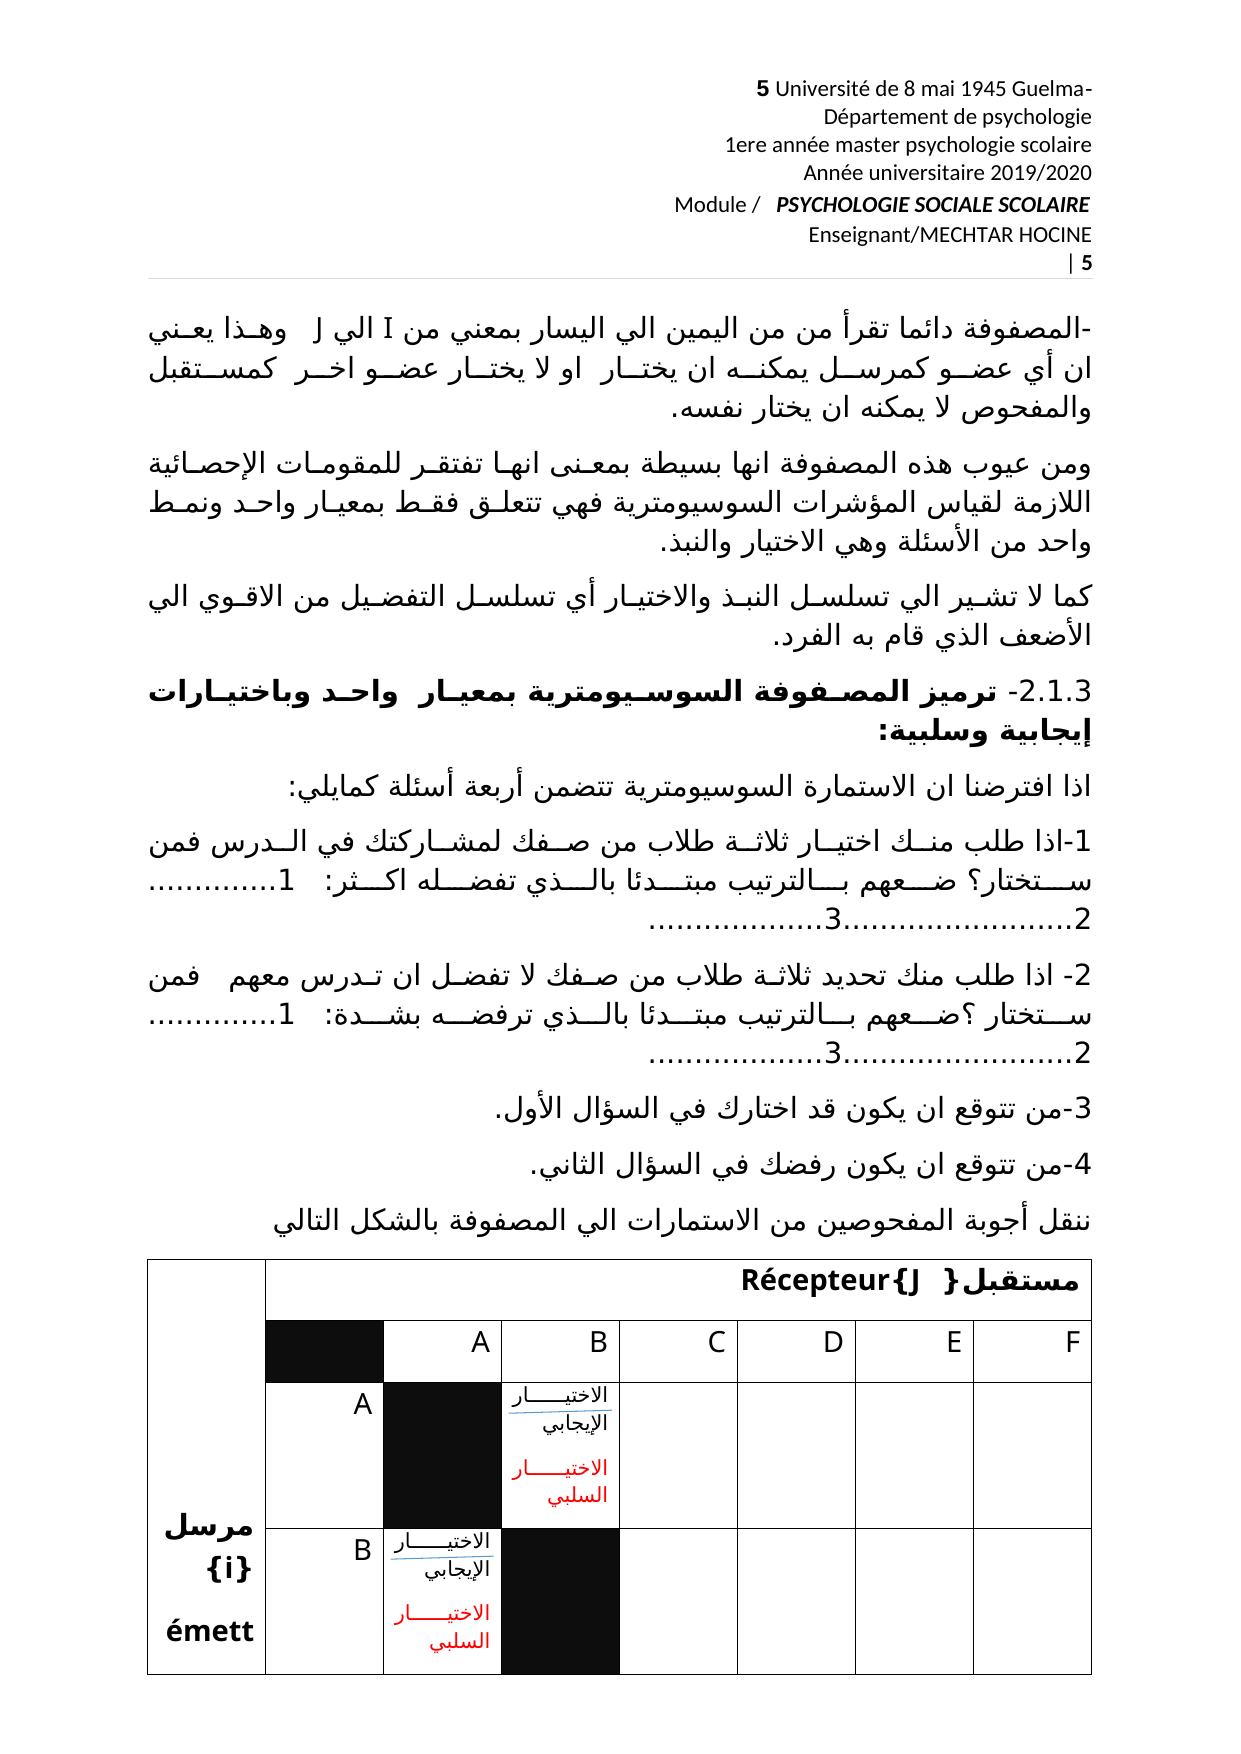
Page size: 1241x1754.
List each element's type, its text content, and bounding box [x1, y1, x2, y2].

table_cell D [738, 1321, 855, 1382]
table_cell [266, 1321, 383, 1382]
text 3-من تتوقع ان يكون قد اختارك في السؤال الأول. [148, 1092, 1093, 1126]
table_cell الاختيار الإيجابي الاختيار السلبي [384, 1529, 501, 1674]
table_cell C [620, 1321, 737, 1382]
table_cell [856, 1383, 973, 1528]
text 4-من تتوقع ان يكون رفضك في السؤال الثاني. [148, 1147, 1093, 1181]
table_cell الاختيار الإيجابي الاختيار السلبي [502, 1383, 619, 1528]
table_header مستقبل{ J}Récepteur [266, 1260, 1091, 1320]
text اذا افترضنا ان الاستمارة السوسيومترية تتضمن أربعة أسئلة كمايلي: [148, 769, 1093, 803]
table_cell [620, 1383, 737, 1528]
table_cell [974, 1383, 1091, 1528]
text كما لا تشير الي تسلسل النبذ والاختيار أي تسلسل التفضيل من الاقوي الي الأضعف الذي قام به الفرد. [148, 580, 1093, 653]
text 2- اذا طلب منك تحديد ثلاثة طلاب من صفك لا تفضل ان تدرس معهم فمن ستختار ؟ضعهم بالترتيب مبتدئا بالذي ترفضه بشدة: 1..............2.........................3................... [148, 958, 1093, 1070]
table_cell [974, 1529, 1091, 1674]
table_header مرسل{i} émetteur [148, 1260, 265, 1674]
table_cell [738, 1529, 855, 1674]
text 2.1.3- ترميز المصفوفة السوسيومترية بمعيار واحد وباختيارات إيجابية وسلبية: [148, 674, 1093, 747]
text -المصفوفة دائما تقرأ من من اليمين الي اليسار بمعني من I الي J وهذا يعني ان أي عضو كمرسل يمكنه ان يختار او لا يختار عضو اخر كمستقبل والمفحوص لا يمكنه ان يختار نفسه. [148, 307, 1093, 424]
table_cell [856, 1529, 973, 1674]
table_cell [738, 1383, 855, 1528]
text ومن عيوب هذه المصفوفة انها بسيطة بمعنى انها تفتقر للمقومات الإحصائية اللازمة لقياس المؤشرات السوسيومترية فهي تتعلق فقط بمعيار واحد ونمط واحد من الأسئلة وهي الاختيار والنبذ. [148, 446, 1093, 558]
table_cell [384, 1383, 501, 1528]
table_cell E [856, 1321, 973, 1382]
text ننقل أجوبة المفحوصين من الاستمارات الي المصفوفة بالشكل التالي [148, 1203, 1093, 1237]
table_cell [620, 1529, 737, 1674]
table_cell A [266, 1383, 383, 1528]
table_cell B [502, 1321, 619, 1382]
table_cell B [266, 1529, 383, 1674]
text 1-اذا طلب منك اختيار ثلاثة طلاب من صفك لمشاركتك في الدرس فمن ستختار؟ ضعهم بالترتيب مبتدئا بالذي تفضله اكثر: 1..............2.........................3................... [148, 824, 1093, 936]
table_cell F [974, 1321, 1091, 1382]
table_cell A [384, 1321, 501, 1382]
table_cell [502, 1529, 619, 1674]
